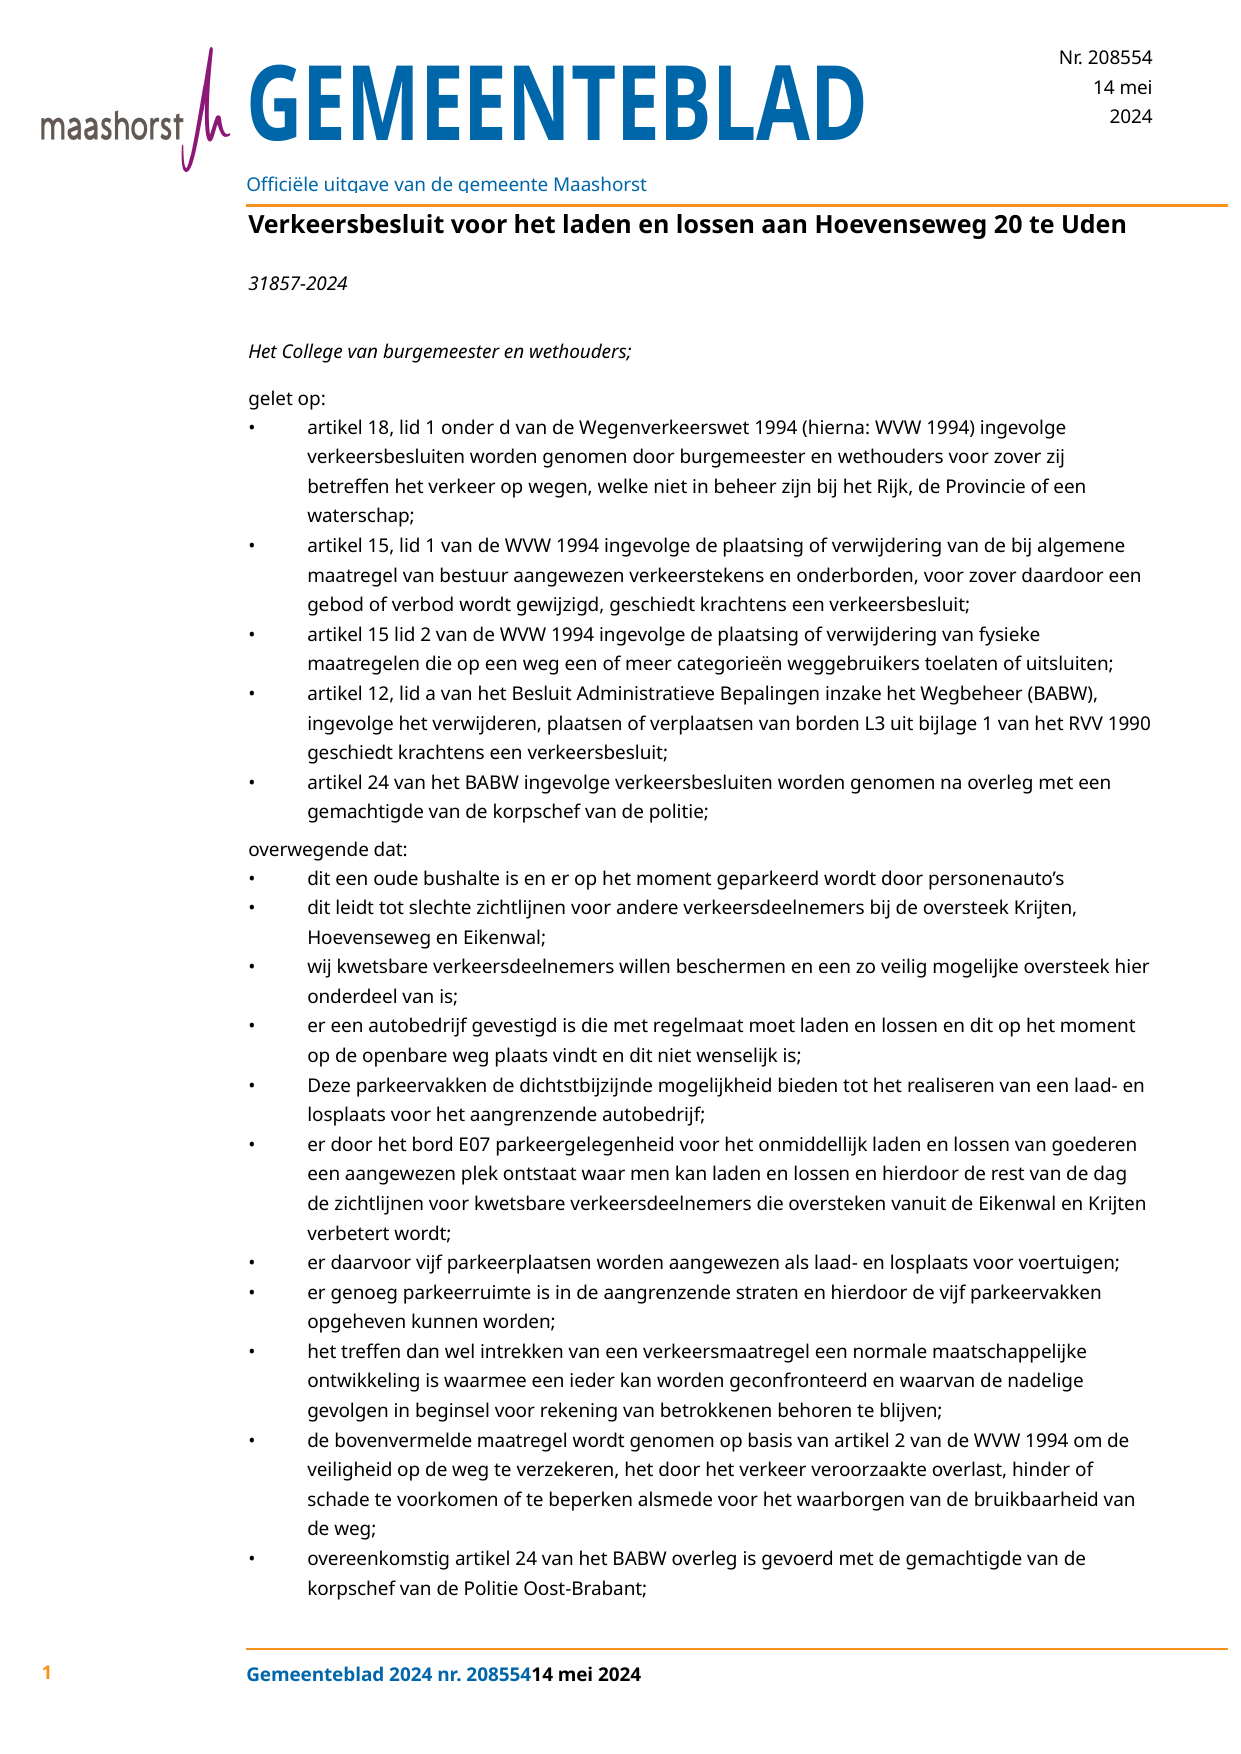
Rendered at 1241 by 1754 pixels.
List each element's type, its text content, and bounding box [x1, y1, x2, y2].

text overwegende dat: [248, 836, 1152, 862]
list wij kwetsbare verkeersdeelnemers willen beschermen en een zo veilig mogelijke oversteek hier onderdeel van is; [248, 953, 1152, 1009]
text Verkeersbesluit voor het laden en lossen aan Hoevenseweg 20 te Uden [248, 207, 1152, 241]
list de bovenvermelde maatregel wordt genomen op basis van artikel 2 van de WVW 1994 om de veiligheid op de weg te verzekeren, het door het verkeer veroorzaakte overlast, hinder of schade te voorkomen of te beperken alsmede voor het waarborgen van de bruikbaarheid van de weg; [248, 1427, 1152, 1541]
list er genoeg parkeerruimte is in de aangrenzende straten en hierdoor de vijf parkeervakken opgeheven kunnen worden; [248, 1279, 1152, 1334]
list artikel 15, lid 1 van de WVW 1994 ingevolge de plaatsing of verwijdering van de bij algemene maatregel van bestuur aangewezen verkeerstekens en onderborden, voor zover daardoor een gebod of verbod wordt gewijzigd, geschiedt krachtens een verkeersbesluit; [248, 532, 1152, 617]
list artikel 15 lid 2 van de WVW 1994 ingevolge de plaatsing of verwijdering van fysieke maatregelen die op een weg een of meer categorieën weggebruikers toelaten of uitsluiten; [248, 621, 1152, 676]
list artikel 24 van het BABW ingevolge verkeersbesluiten worden genomen na overleg met een gemachtigde van de korpschef van de politie; [248, 769, 1152, 824]
text gelet op: [248, 386, 1152, 411]
list dit een oude bushalte is en er op het moment geparkeerd wordt door personenauto’s [248, 865, 1152, 891]
list artikel 12, lid a van het Besluit Administratieve Bepalingen inzake het Wegbeheer (BABW), ingevolge het verwijderen, plaatsen of verplaatsen van borden L3 uit bijlage 1 van het RVV 1990 geschiedt krachtens een verkeersbesluit; [248, 680, 1152, 765]
list er door het bord E07 parkeergelegenheid voor het onmiddellijk laden en lossen van goederen een aangewezen plek ontstaat waar men kan laden en lossen en hierdoor de rest van de dag de zichtlijnen voor kwetsbare verkeersdeelnemers die oversteken vanuit de Eikenwal en Krijten verbetert wordt; [248, 1131, 1152, 1246]
list Deze parkeervakken de dichtstbijzijnde mogelijkheid bieden tot het realiseren van een laad- en losplaats voor het aangrenzende autobedrijf; [248, 1072, 1152, 1127]
list het treffen dan wel intrekken van een verkeersmaatregel een normale maatschappelijke ontwikkeling is waarmee een ieder kan worden geconfronteerd en waarvan de nadelige gevolgen in beginsel voor rekening van betrokkenen behoren te blijven; [248, 1338, 1152, 1423]
list artikel 18, lid 1 onder d van de Wegenverkeerswet 1994 (hierna: WVW 1994) ingevolge verkeersbesluiten worden genomen door burgemeester en wethouders voor zover zij betreffen het verkeer op wegen, welke niet in beheer zijn bij het Rijk, de Provincie of een waterschap; [248, 414, 1152, 528]
list er daarvoor vijf parkeerplaatsen worden aangewezen als laad- en losplaats voor voertuigen; [248, 1249, 1152, 1275]
list dit leidt tot slechte zichtlijnen voor andere verkeersdeelnemers bij de oversteek Krijten, Hoevenseweg en Eikenwal; [248, 894, 1152, 950]
text 31857-2024 [248, 270, 1152, 296]
text Het College van burgemeester en wethouders; [248, 338, 1152, 364]
list er een autobedrijf gevestigd is die met regelmaat moet laden en lossen en dit op het moment op de openbare weg plaats vindt en dit niet wenselijk is; [248, 1013, 1152, 1068]
list overeenkomstig artikel 24 van het BABW overleg is gevoerd met de gemachtigde van de korpschef van de Politie Oost-Brabant; [248, 1545, 1152, 1601]
picture [41, 47, 231, 172]
